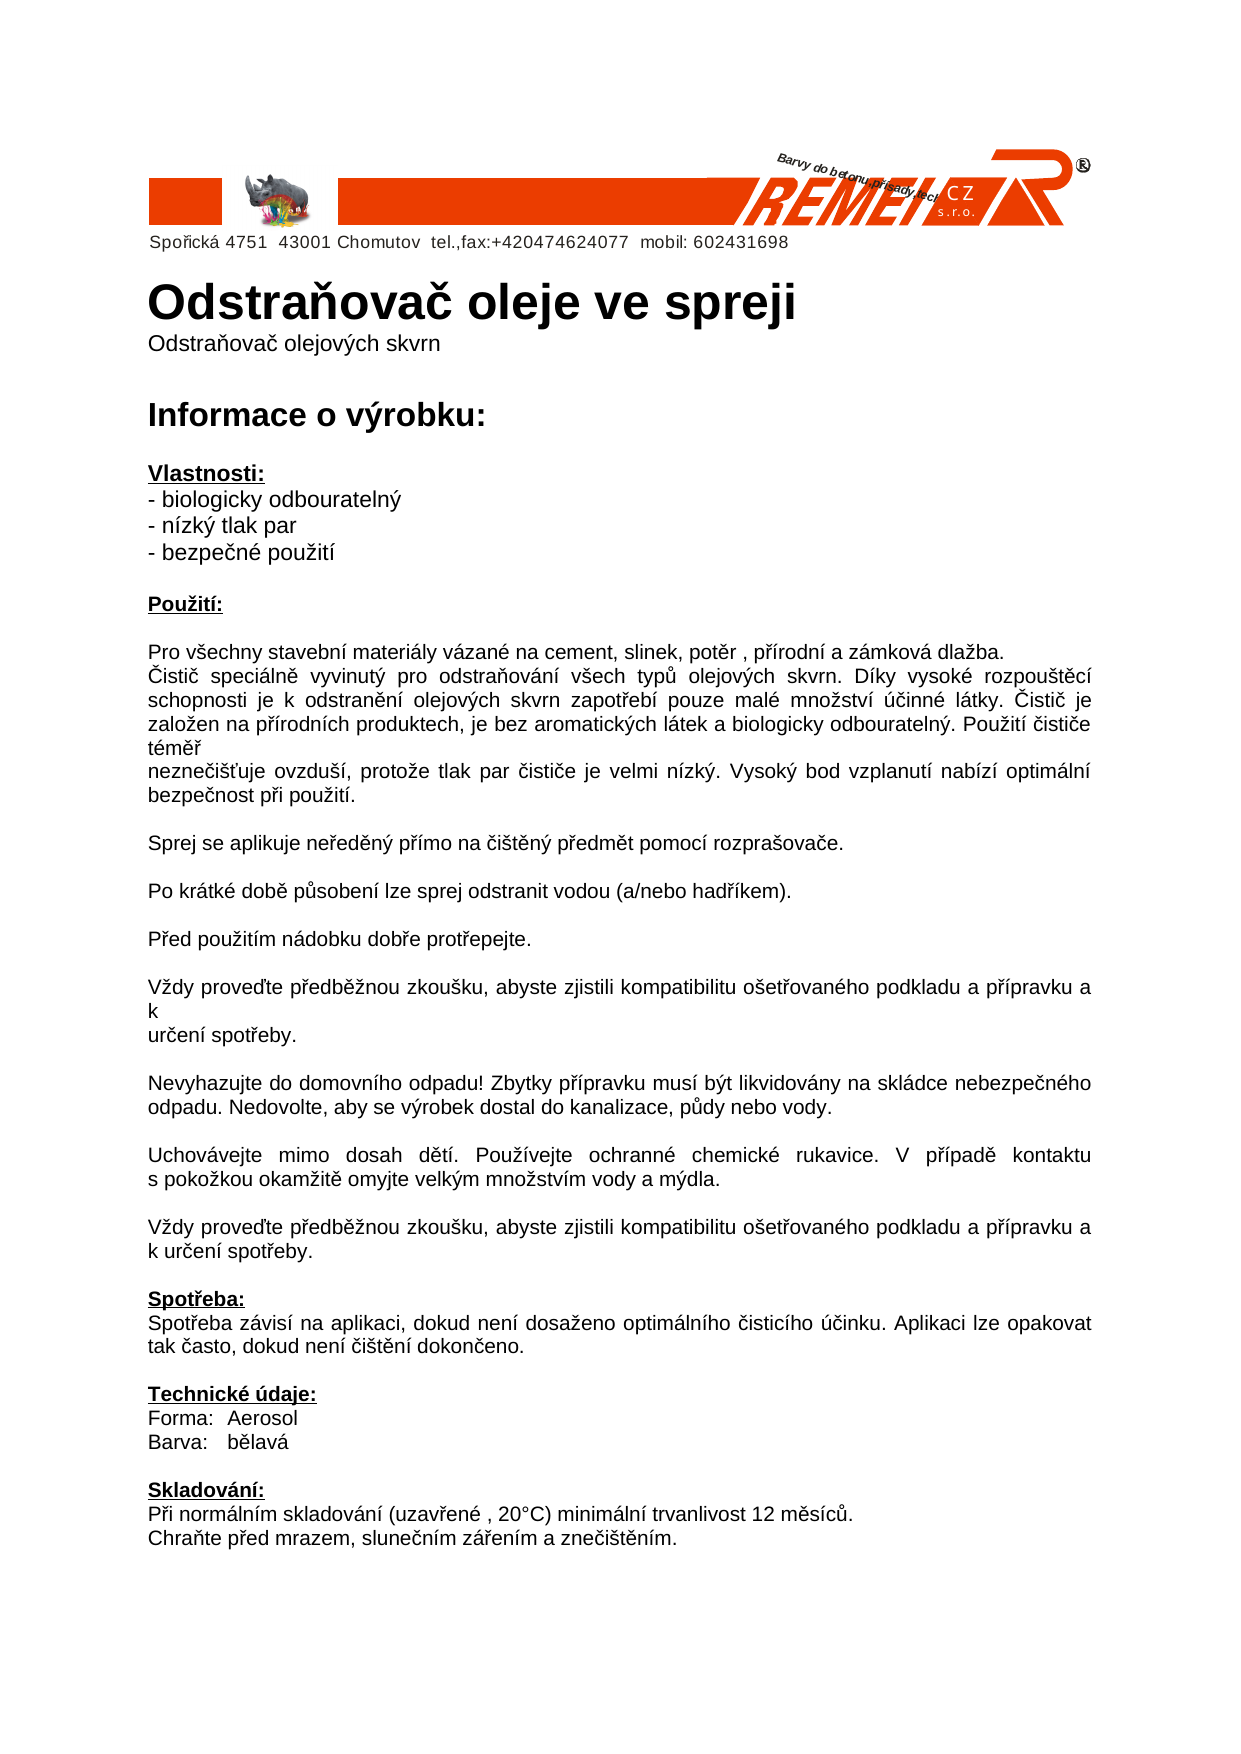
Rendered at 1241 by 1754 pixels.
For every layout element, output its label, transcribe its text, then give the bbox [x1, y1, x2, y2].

text Informace o výrobku: [148, 395, 1093, 433]
text Odstraňovač oleje ve spreji [148, 273, 1093, 330]
text - bezpečné použití [148, 539, 1093, 565]
text Před použitím nádobku dobře protřepejte. [148, 927, 1093, 951]
text Uchovávejte mimo dosah dětí. Používejte ochranné chemické rukavice. V případě kontaktu s pokožkou okamžitě omyjte velkým množstvím vody a mýdla. [148, 1143, 1093, 1191]
text Vždy proveďte předběžnou zkoušku, abyste zjistili kompatibilitu ošetřovaného podkladu a přípravku a k určení spotřeby. [148, 1214, 1093, 1262]
text Čistič speciálně vyvinutý pro odstraňování všech typů olejových skvrn. Díky vysoké rozpouštěcí schopnosti je k odstranění olejových skvrn zapotřebí pouze malé množství účinné látky. Čistič je založen na přírodních produktech, je bez aromatických látek a biologicky odbouratelný. Použití čističe téměř [148, 663, 1093, 759]
text Pro všechny stavební materiály vázané na cement, slinek, potěr , přírodní a zámková dlažba. [148, 639, 1093, 663]
text Při normálním skladování (uzavřené , 20°C) minimální trvanlivost 12 měsíců. [148, 1502, 1093, 1526]
text Technické údaje: [148, 1382, 1093, 1406]
text Spotřeba: [148, 1286, 1093, 1310]
text neznečišťuje ovzduší, protože tlak par čističe je velmi nízký. Vysoký bod vzplanutí nabízí optimální bezpečnost při použití. [148, 759, 1093, 807]
text Nevyhazujte do domovního odpadu! Zbytky přípravku musí být likvidovány na skládce nebezpečného odpadu. Nedovolte, aby se výrobek dostal do kanalizace, půdy nebo vody. [148, 1071, 1093, 1119]
text Vlastnosti: [148, 460, 1093, 486]
text Po krátké době působení lze sprej odstranit vodou (a/nebo hadříkem). [148, 879, 1093, 903]
text - biologicky odbouratelný [148, 486, 1093, 512]
text Použití: [148, 592, 1093, 616]
text určení spotřeby. [148, 1023, 1093, 1047]
text Forma: Aerosol [148, 1406, 1093, 1430]
text Chraňte před mrazem, slunečním zářením a znečištěním. [148, 1526, 1093, 1550]
text Barva: bělavá [148, 1430, 1093, 1454]
text Odstraňovač olejových skvrn [148, 330, 1093, 357]
text - nízký tlak par [148, 512, 1093, 539]
text Vždy proveďte předběžnou zkoušku, abyste zjistili kompatibilitu ošetřovaného podkladu a přípravku a k [148, 975, 1093, 1023]
text Spotřeba závisí na aplikaci, dokud není dosaženo optimálního čisticího účinku. Aplikaci lze opakovat tak často, dokud není čištění dokončeno. [148, 1310, 1093, 1358]
text Sprej se aplikuje neředěný přímo na čištěný předmět pomocí rozprašovače. [148, 831, 1093, 855]
text Skladování: [148, 1478, 1093, 1502]
